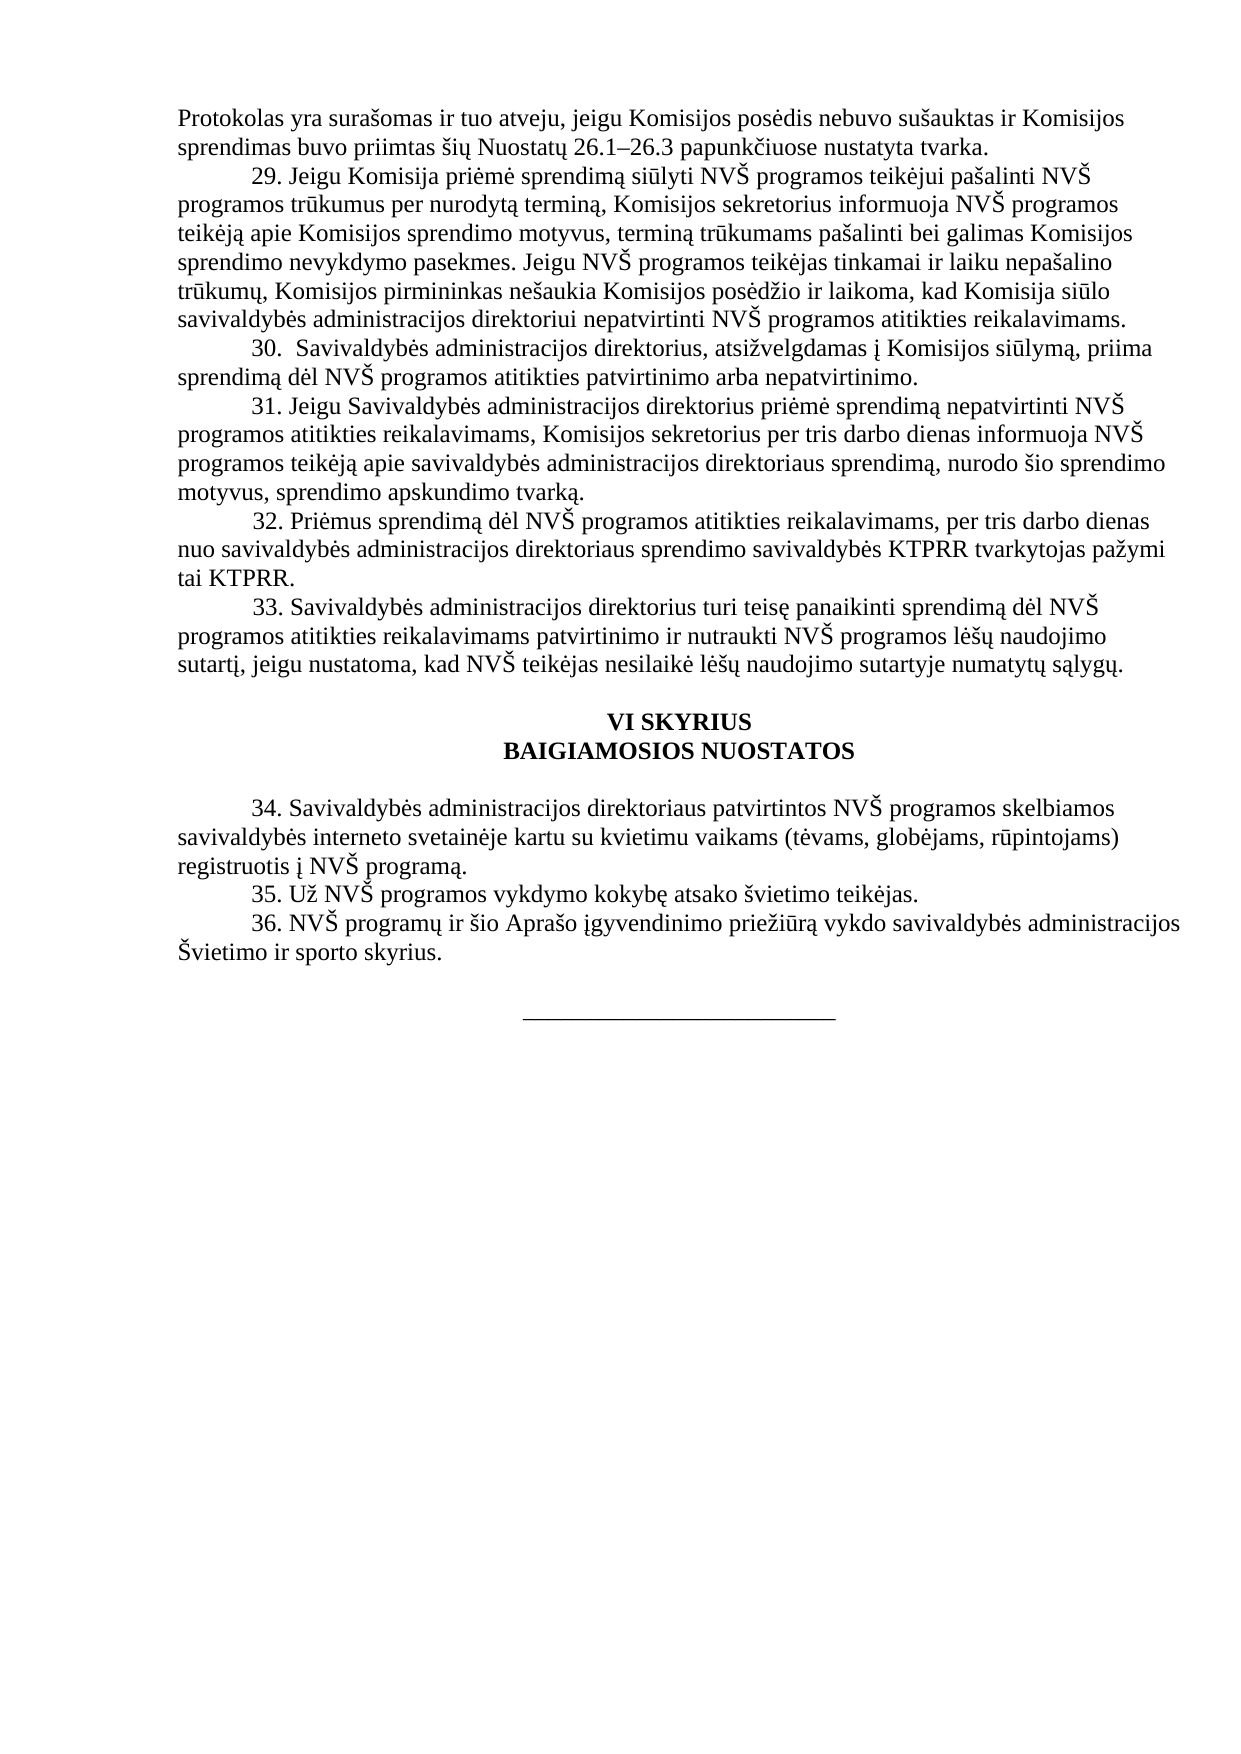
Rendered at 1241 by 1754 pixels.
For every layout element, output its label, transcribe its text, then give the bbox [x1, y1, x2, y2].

text 35. Už NVŠ programos vykdymo kokybę atsako švietimo teikėjas. [177, 879, 1181, 908]
text _________________________ [177, 994, 1181, 1023]
text VI SKYRIUS [177, 707, 1181, 736]
text 29. Jeigu Komisija priėmė sprendimą siūlyti NVŠ programos teikėjui pašalinti NVŠ programos trūkumus per nurodytą terminą, Komisijos sekretorius informuoja NVŠ programos teikėją apie Komisijos sprendimo motyvus, terminą trūkumams pašalinti bei galimas Komisijos sprendimo nevykdymo pasekmes. Jeigu NVŠ programos teikėjas tinkamai ir laiku nepašalino trūkumų, Komisijos pirmininkas nešaukia Komisijos posėdžio ir laikoma, kad Komisija siūlo savivaldybės administracijos direktoriui nepatvirtinti NVŠ programos atitikties reikalavimams. [177, 161, 1181, 333]
text BAIGIAMOSIOS NUOSTATOS [177, 736, 1181, 764]
text 33. Savivaldybės administracijos direktorius turi teisę panaikinti sprendimą dėl NVŠ programos atitikties reikalavimams patvirtinimo ir nutraukti NVŠ programos lėšų naudojimo sutartį, jeigu nustatoma, kad NVŠ teikėjas nesilaikė lėšų naudojimo sutartyje numatytų sąlygų. [177, 592, 1181, 678]
text 31. Jeigu Savivaldybės administracijos direktorius priėmė sprendimą nepatvirtinti NVŠ programos atitikties reikalavimams, Komisijos sekretorius per tris darbo dienas informuoja NVŠ programos teikėją apie savivaldybės administracijos direktoriaus sprendimą, nurodo šio sprendimo motyvus, sprendimo apskundimo tvarką. [177, 391, 1181, 506]
text 30. Savivaldybės administracijos direktorius, atsižvelgdamas į Komisijos siūlymą, priima sprendimą dėl NVŠ programos atitikties patvirtinimo arba nepatvirtinimo. [177, 333, 1181, 391]
text 36. NVŠ programų ir šio Aprašo įgyvendinimo priežiūrą vykdo savivaldybės administracijos Švietimo ir sporto skyrius. [177, 908, 1181, 966]
text 34. Savivaldybės administracijos direktoriaus patvirtintos NVŠ programos skelbiamos savivaldybės interneto svetainėje kartu su kvietimu vaikams (tėvams, globėjams, rūpintojams) registruotis į NVŠ programą. [177, 793, 1181, 879]
text 32. Priėmus sprendimą dėl NVŠ programos atitikties reikalavimams, per tris darbo dienas nuo savivaldybės administracijos direktoriaus sprendimo savivaldybės KTPRR tvarkytojas pažymi tai KTPRR. [177, 506, 1181, 592]
text Protokolas yra surašomas ir tuo atveju, jeigu Komisijos posėdis nebuvo sušauktas ir Komisijos sprendimas buvo priimtas šių Nuostatų 26.1–26.3 papunkčiuose nustatyta tvarka. [177, 103, 1181, 161]
